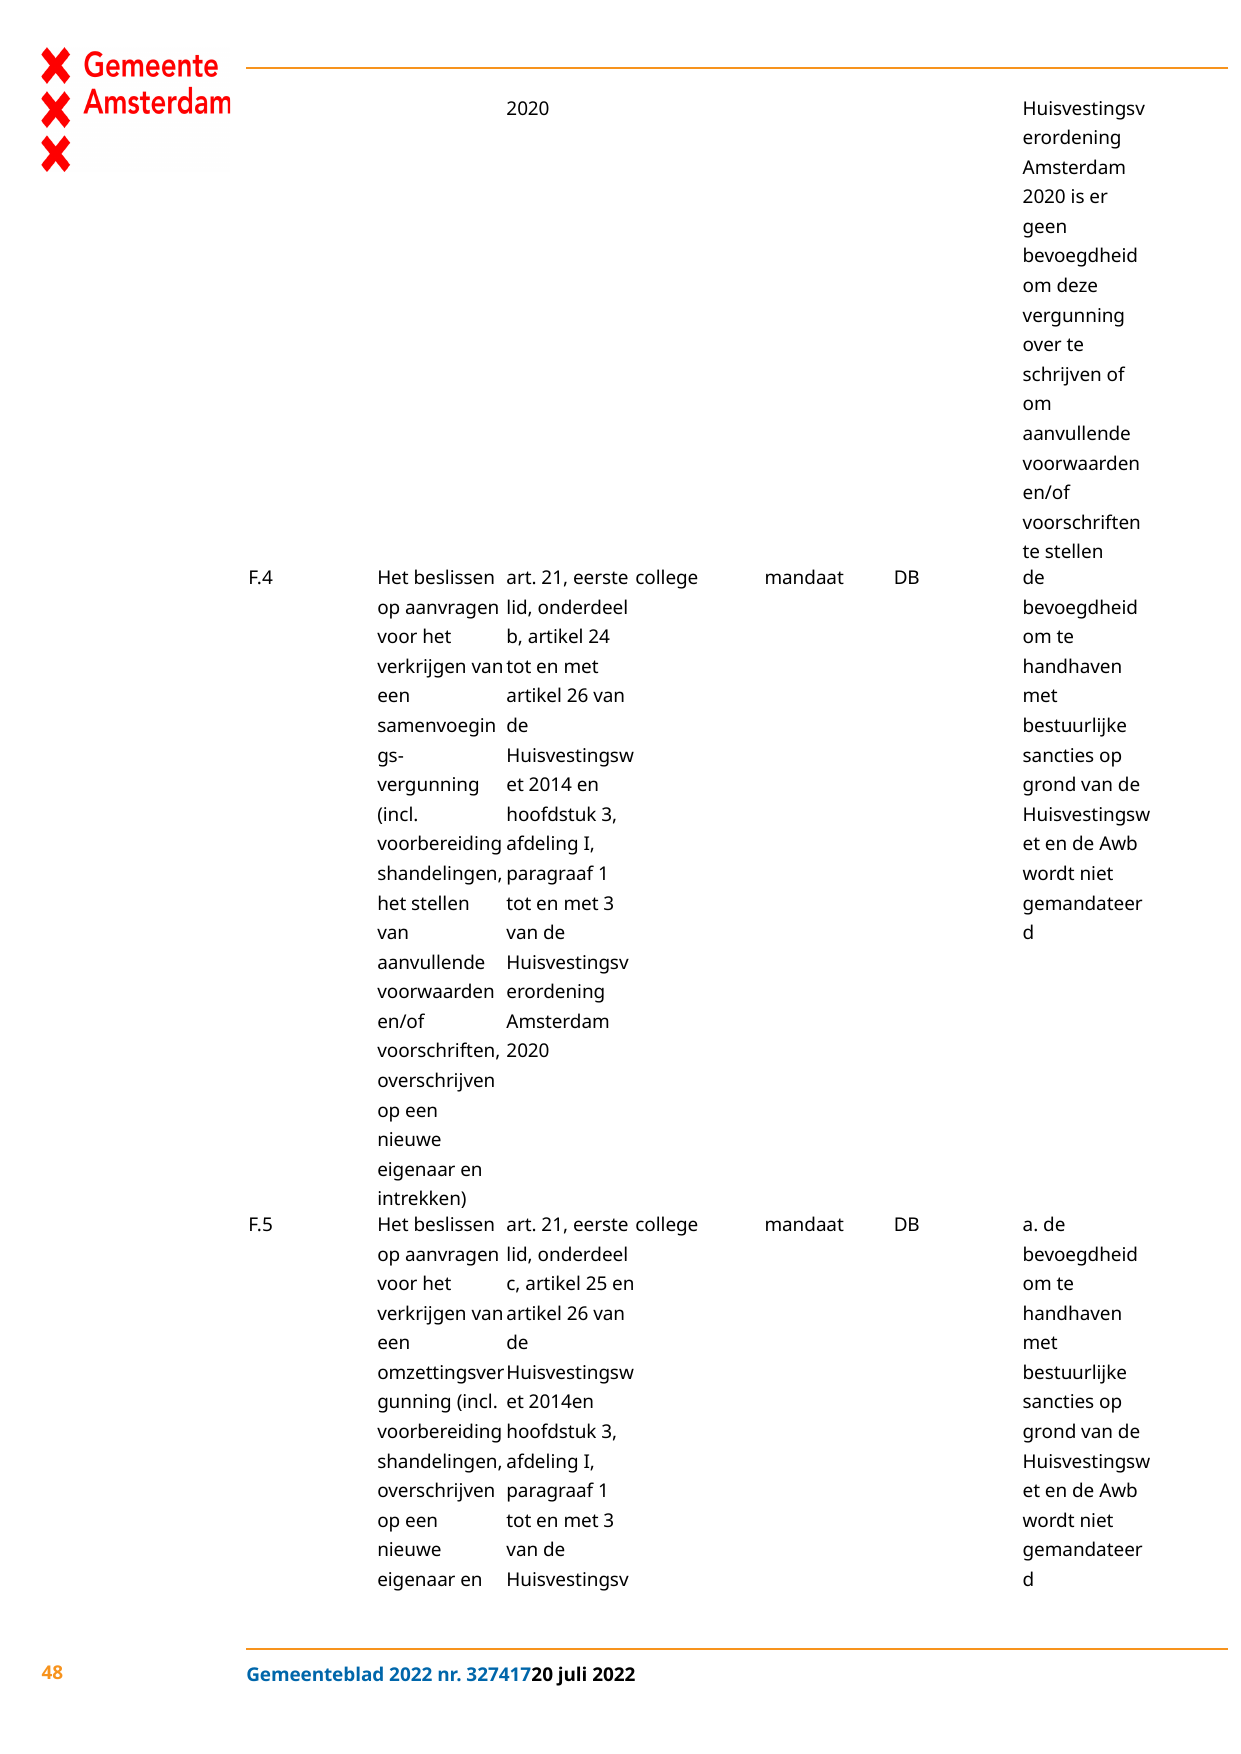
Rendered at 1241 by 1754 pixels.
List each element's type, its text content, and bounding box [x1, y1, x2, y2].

table_cell college [635, 1211, 764, 1592]
table_cell [764, 95, 893, 564]
table_cell 2020 [506, 95, 635, 564]
table_cell Huisvestingsverordening Amsterdam 2020 is er geen bevoegdheid om deze vergunning over te schrijven of om aanvullende voorwaarden en/of voorschriften te stellen [1023, 95, 1152, 564]
table_cell F.5 [248, 1211, 377, 1592]
table_cell college [635, 564, 764, 1211]
table_cell art. 21, eerste lid, onderdeel c, artikel 25 en artikel 26 van de Huisvestingswet 2014en hoofdstuk 3, afdeling I, paragraaf 1 tot en met 3 van de Huisvestingsv [506, 1211, 635, 1592]
table_cell F.4 [248, 564, 377, 1211]
table_cell Het beslissen op aanvragen voor het verkrijgen van een omzettingsvergunning (incl. voorbereidingshandelingen, overschrijven op een nieuwe eigenaar en [377, 1211, 506, 1592]
table_cell DB [894, 564, 1022, 1211]
table_cell mandaat [764, 564, 893, 1211]
table_cell art. 21, eerste lid, onderdeel b, artikel 24 tot en met artikel 26 van de Huisvestingswet 2014 en hoofdstuk 3, afdeling I, paragraaf 1 tot en met 3 van de Huisvestingsverordening Amsterdam 2020 [506, 564, 635, 1211]
table_cell mandaat [764, 1211, 893, 1592]
table_cell DB [894, 1211, 1022, 1592]
table_cell Het beslissen op aanvragen voor het verkrijgen van een samenvoegings-vergunning (incl. voorbereidingshandelingen, het stellen van aanvullende voorwaarden en/of voorschriften, overschrijven op een nieuwe eigenaar en intrekken) [377, 564, 506, 1211]
table_cell [248, 95, 377, 564]
table_cell [377, 95, 506, 564]
table_cell [894, 95, 1022, 564]
picture [41, 47, 231, 172]
table_cell de bevoegdheid om te handhaven met bestuurlijke sancties op grond van de Huisvestingswet en de Awb wordt niet gemandateerd [1023, 564, 1152, 1211]
table_cell [635, 95, 764, 564]
table_cell a. de bevoegdheid om te handhaven met bestuurlijke sancties op grond van de Huisvestingswet en de Awb wordt niet gemandateerd [1023, 1211, 1152, 1592]
